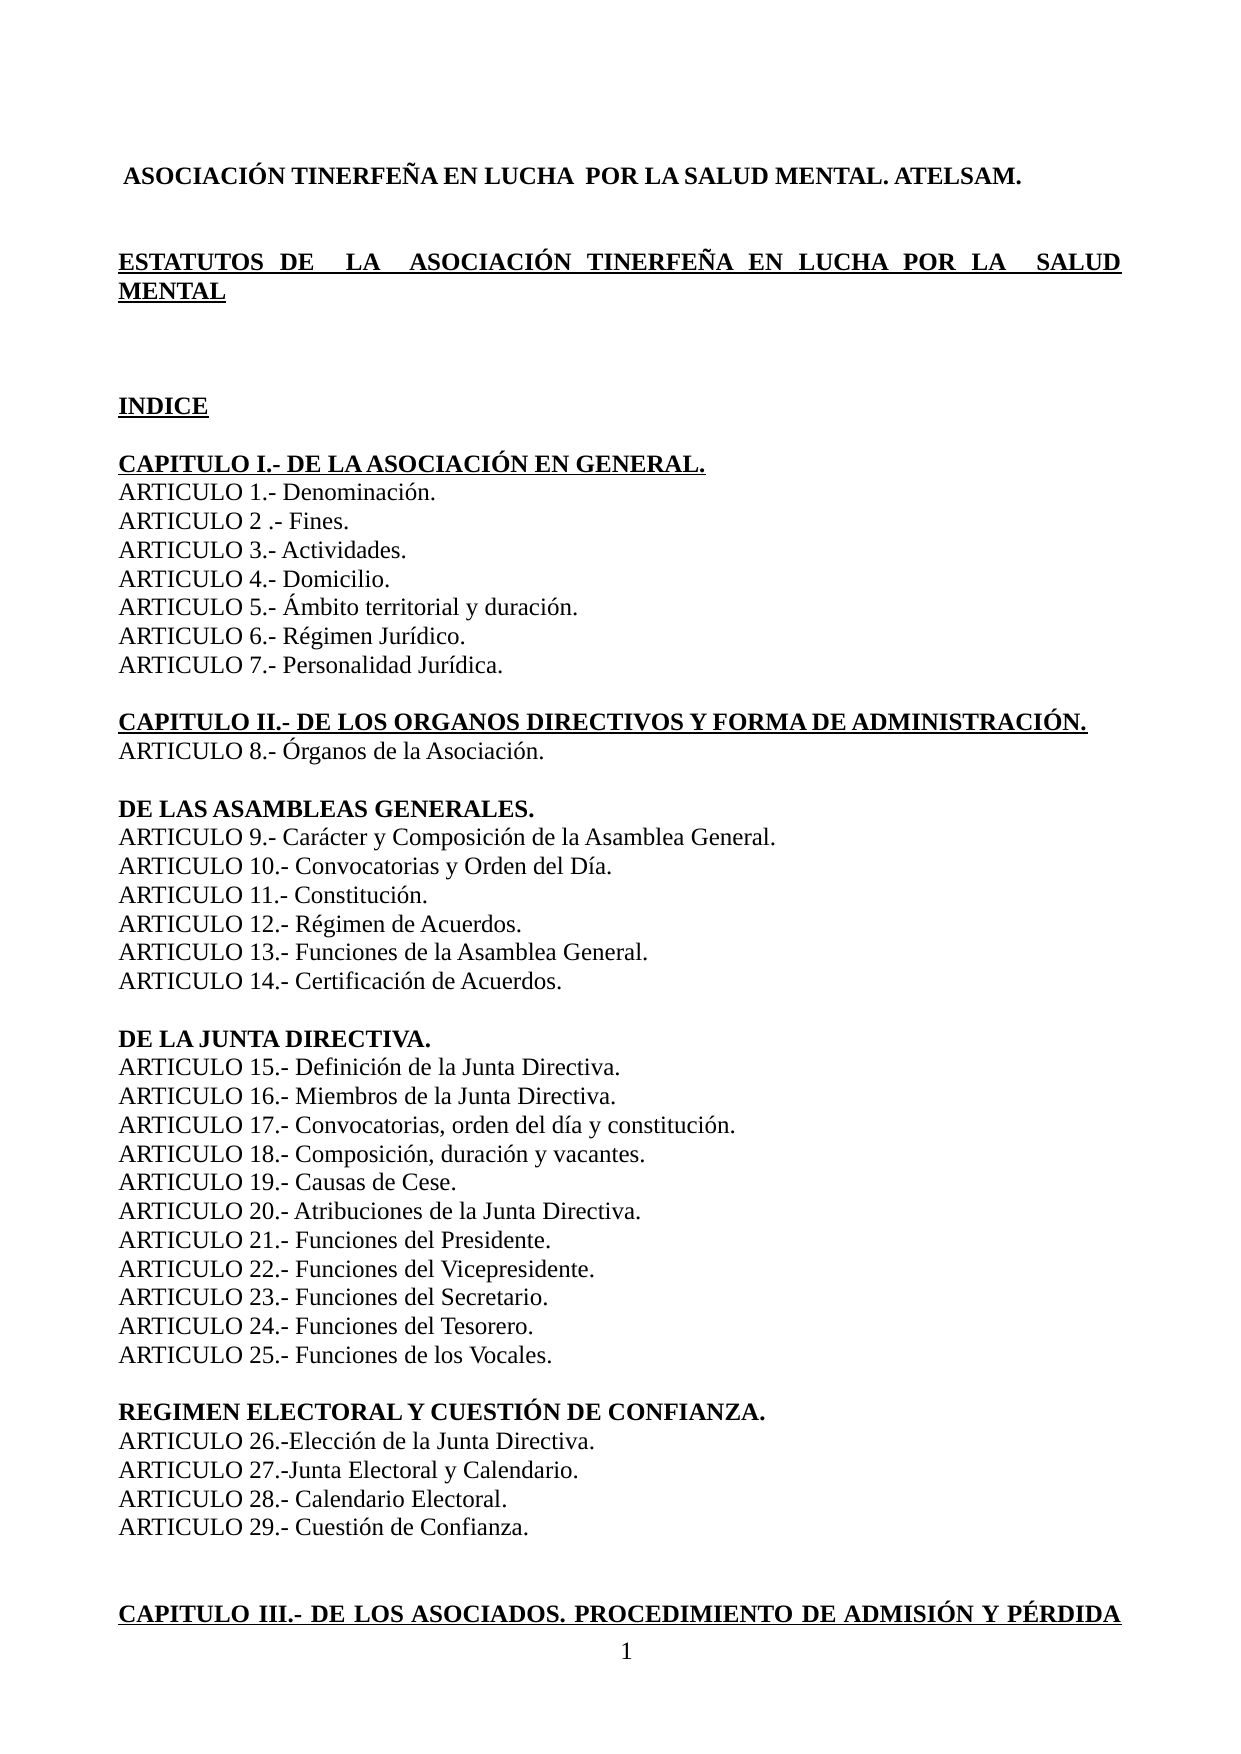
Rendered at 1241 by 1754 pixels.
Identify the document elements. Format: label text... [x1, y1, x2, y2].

text ARTICULO 25.- Funciones de los Vocales. [118, 1340, 1122, 1369]
text ARTICULO 20.- Atribuciones de la Junta Directiva. [118, 1196, 1122, 1225]
text ARTICULO 9.- Carácter y Composición de la Asamblea General. [118, 822, 1122, 851]
text ARTICULO 18.- Composición, duración y vacantes. [118, 1139, 1122, 1167]
text ARTICULO 1.- Denominación. [118, 477, 1122, 506]
text ASOCIACIÓN TINERFEÑA EN LUCHA POR LA SALUD MENTAL. ATELSAM. [118, 161, 1122, 190]
text ARTICULO 8.- Órganos de la Asociación. [118, 736, 1122, 765]
text ARTICULO 21.- Funciones del Presidente. [118, 1225, 1122, 1254]
text ARTICULO 29.- Cuestión de Confianza. [118, 1512, 1122, 1541]
text ARTICULO 23.- Funciones del Secretario. [118, 1282, 1122, 1311]
text ARTICULO 5.- Ámbito territorial y duración. [118, 592, 1122, 621]
text ARTICULO 11.- Constitución. [118, 880, 1122, 909]
text ARTICULO 6.- Régimen Jurídico. [118, 621, 1122, 650]
text ARTICULO 28.- Calendario Electoral. [118, 1484, 1122, 1512]
text ARTICULO 22.- Funciones del Vicepresidente. [118, 1254, 1122, 1282]
text MENTAL [118, 274, 1122, 305]
text CAPITULO III.- DE LOS ASOCIADOS. PROCEDIMIENTO DE ADMISIÓN Y PÉRDIDA [118, 1599, 1122, 1624]
text CAPITULO II.- DE LOS ORGANOS DIRECTIVOS Y FORMA DE ADMINISTRACIÓN. [118, 707, 1122, 736]
text ARTICULO 4.- Domicilio. [118, 564, 1122, 592]
text ARTICULO 2 .- Fines. [118, 506, 1122, 535]
text ESTATUTOS DE LA ASOCIACIÓN TINERFEÑA EN LUCHA POR LA SALUD [118, 247, 1122, 272]
text CAPITULO I.- DE LA ASOCIACIÓN EN GENERAL. [118, 449, 1122, 477]
text ARTICULO 16.- Miembros de la Junta Directiva. [118, 1081, 1122, 1110]
text ARTICULO 10.- Convocatorias y Orden del Día. [118, 851, 1122, 880]
text INDICE [118, 391, 1122, 420]
text ARTICULO 7.- Personalidad Jurídica. [118, 650, 1122, 679]
text ARTICULO 12.- Régimen de Acuerdos. [118, 909, 1122, 937]
text ARTICULO 26.-Elección de la Junta Directiva. [118, 1426, 1122, 1455]
text ARTICULO 3.- Actividades. [118, 535, 1122, 564]
text ARTICULO 15.- Definición de la Junta Directiva. [118, 1052, 1122, 1081]
text DE LA JUNTA DIRECTIVA. [118, 1024, 1122, 1052]
text ARTICULO 13.- Funciones de la Asamblea General. [118, 937, 1122, 966]
text ARTICULO 27.-Junta Electoral y Calendario. [118, 1455, 1122, 1484]
text ARTICULO 14.- Certificación de Acuerdos. [118, 966, 1122, 995]
text ARTICULO 17.- Convocatorias, orden del día y constitución. [118, 1110, 1122, 1139]
text DE LAS ASAMBLEAS GENERALES. [118, 794, 1122, 822]
text REGIMEN ELECTORAL Y CUESTIÓN DE CONFIANZA. [118, 1397, 1122, 1426]
text ARTICULO 19.- Causas de Cese. [118, 1167, 1122, 1196]
text ARTICULO 24.- Funciones del Tesorero. [118, 1311, 1122, 1340]
